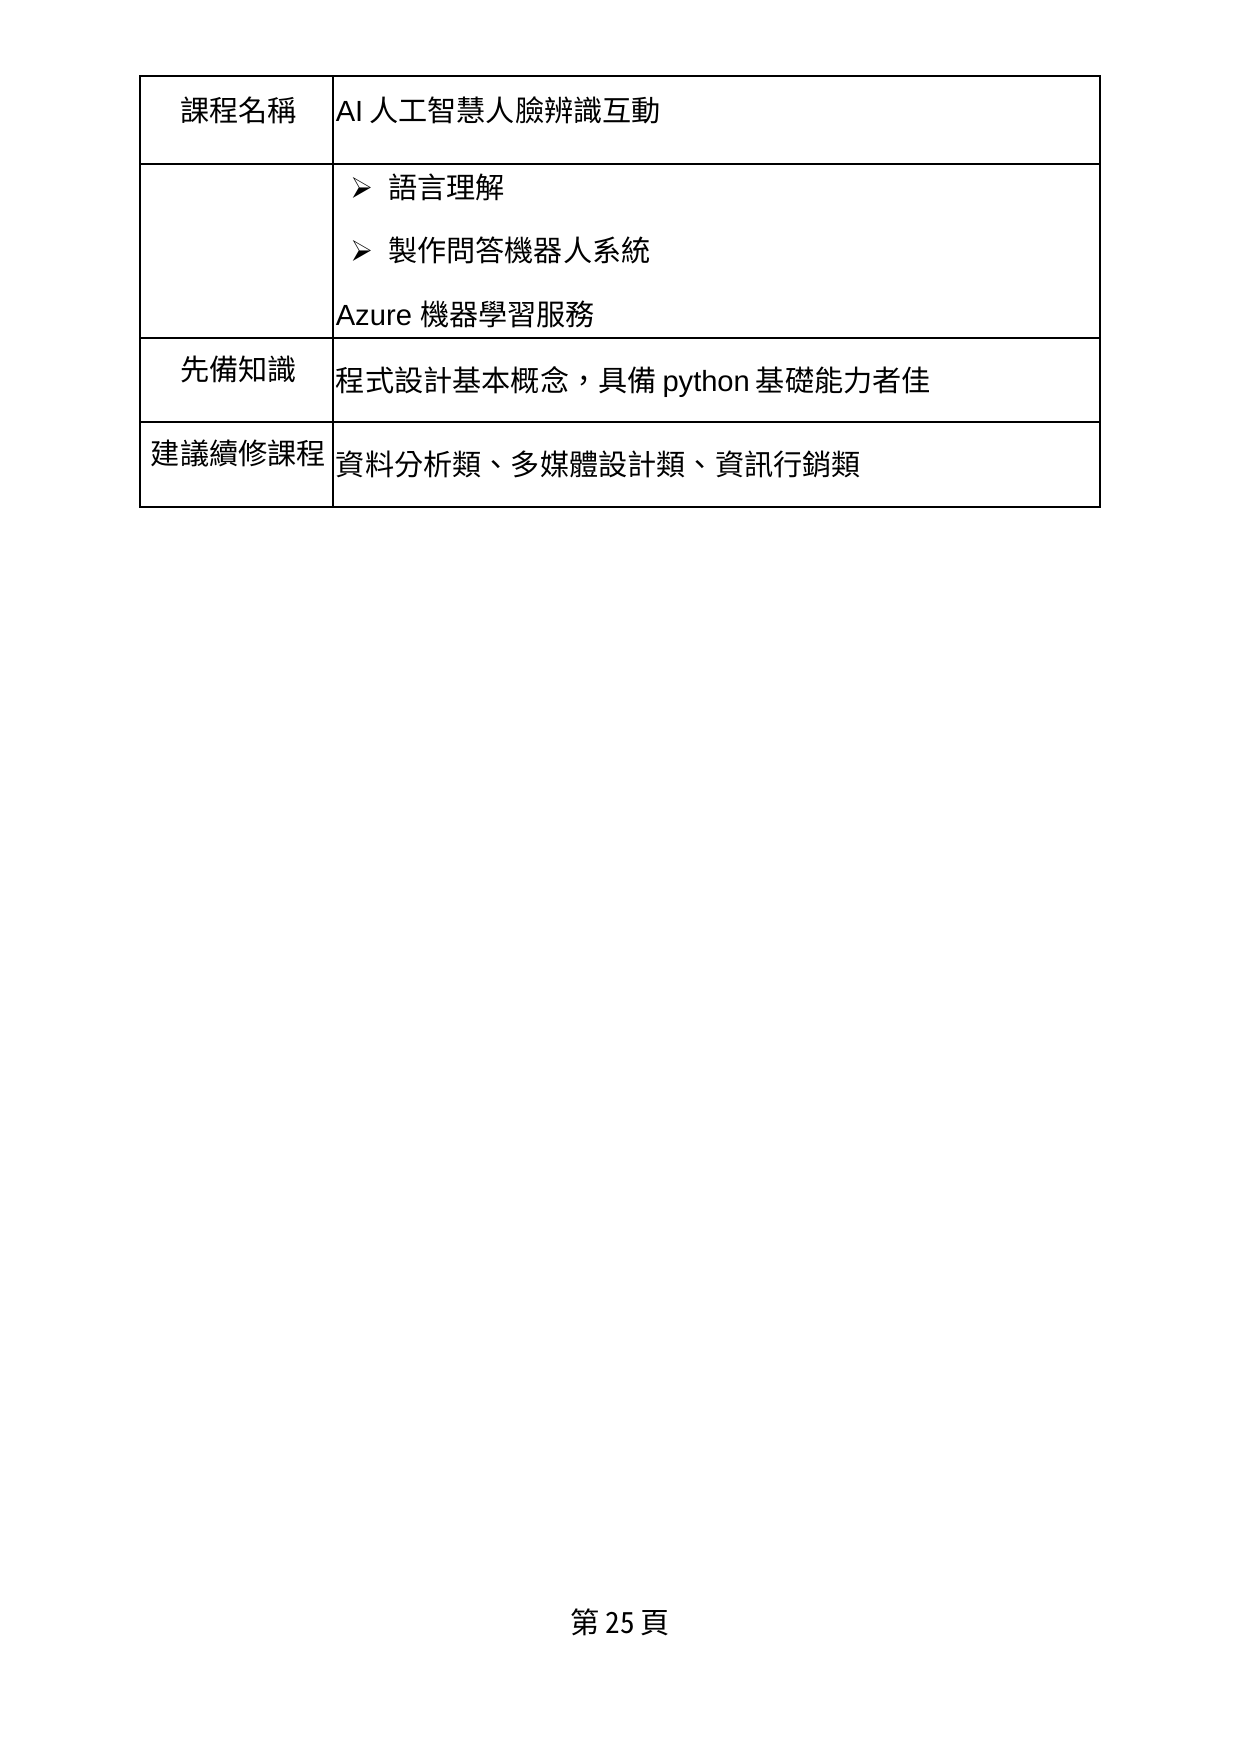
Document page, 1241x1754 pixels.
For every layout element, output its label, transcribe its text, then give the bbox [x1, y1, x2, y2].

table_header AI人工智慧人臉辨識互動 [334, 77, 1099, 162]
table_cell 先備知識 [141, 339, 332, 421]
table_cell [141, 165, 332, 337]
table_cell Ø 語言理解 Ø 製作問答機器人系統 Azure 機器學習服務 [334, 165, 1099, 337]
table_header 課程名稱 [141, 77, 332, 162]
table_cell 建議續修課程 [141, 423, 332, 506]
table_cell 程式設計基本概念，具備python基礎能力者佳 [334, 339, 1099, 421]
table_cell 資料分析類、多媒體設計類、資訊行銷類 [334, 423, 1099, 506]
